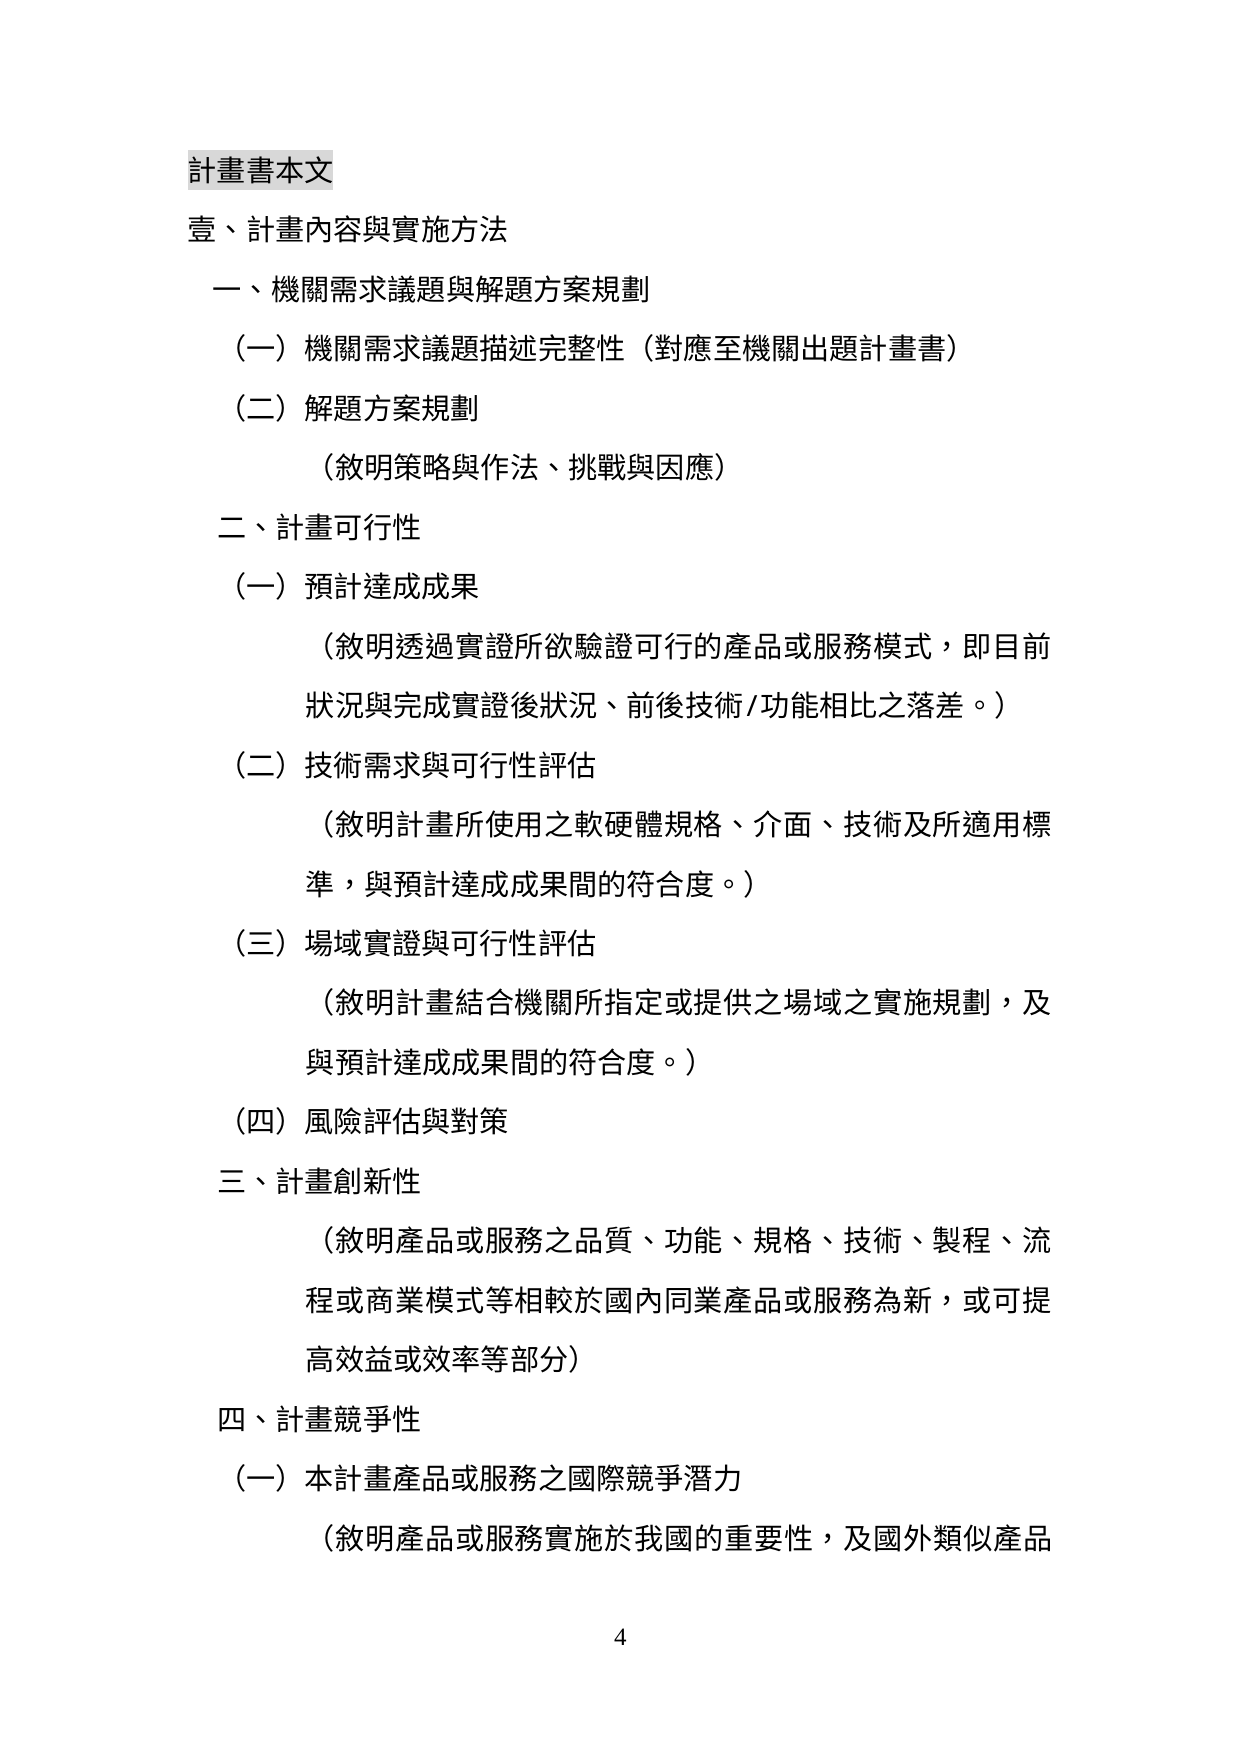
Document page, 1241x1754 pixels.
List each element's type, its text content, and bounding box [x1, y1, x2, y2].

text （敘明計畫所使用之軟硬體規格、介面、技術及所適用標準，與預計達成成果間的符合度。） [306, 804, 1053, 903]
text （敘明計畫結合機關所指定或提供之場域之實施規劃，及與預計達成成果間的符合度。） [306, 983, 1053, 1082]
text （一）預計達成成果 [217, 566, 1053, 606]
text （敘明產品或服務實施於我國的重要性，及國外類似產品 [306, 1518, 1053, 1558]
text （一）本計畫產品或服務之國際競爭潛力 [217, 1458, 1053, 1498]
text （敘明策略與作法、挑戰與因應） [306, 447, 1053, 487]
text （二）技術需求與可行性評估 [217, 745, 1053, 784]
text 三、計畫創新性 [217, 1161, 1053, 1201]
text （一）機關需求議題描述完整性（對應至機關出題計畫書） [217, 328, 1053, 368]
text （敘明產品或服務之品質、功能、規格、技術、製程、流程或商業模式等相較於國內同業產品或服務為新，或可提高效益或效率等部分） [306, 1221, 1053, 1379]
text 二、計畫可行性 [217, 507, 1053, 547]
text 壹、計畫內容與實施方法 [187, 209, 1053, 249]
text （二）解題方案規劃 [217, 388, 1053, 428]
text （三）場域實證與可行性評估 [217, 923, 1053, 963]
text 計畫書本文 [187, 150, 1053, 190]
text （敘明透過實證所欲驗證可行的產品或服務模式，即目前狀況與完成實證後狀況、前後技術/功能相比之落差。） [306, 626, 1053, 725]
text 一、機關需求議題與解題方案規劃 [212, 269, 1053, 309]
text （四）風險評估與對策 [217, 1102, 1053, 1141]
text 四、計畫競爭性 [217, 1399, 1053, 1439]
